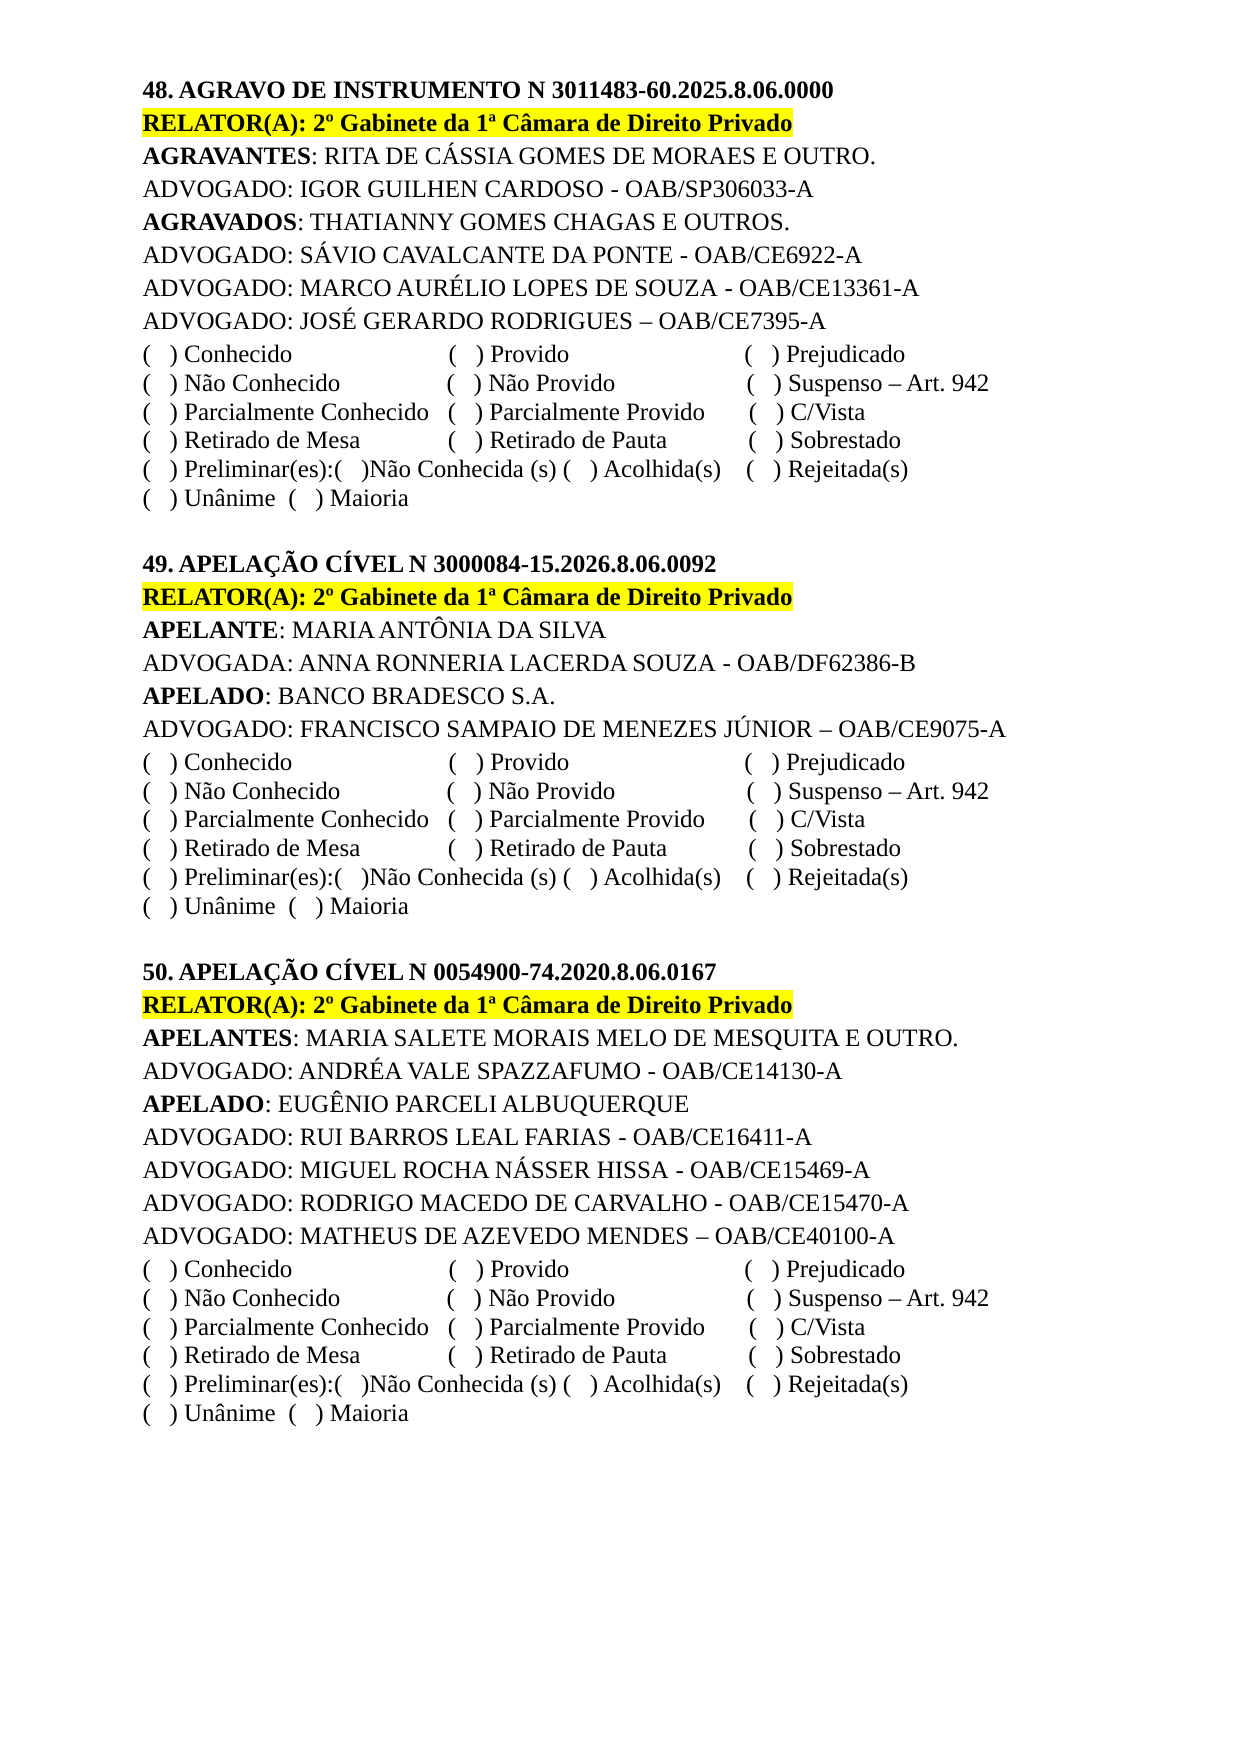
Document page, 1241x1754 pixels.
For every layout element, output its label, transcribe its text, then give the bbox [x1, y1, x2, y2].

text ( ) Não Conhecido ( ) Não Provido ( ) Suspenso – Art. 942 [142, 776, 1158, 804]
text ( ) Parcialmente Conhecido ( ) Parcialmente Provido ( ) C/Vista [142, 1312, 1158, 1340]
text ( ) Retirado de Mesa ( ) Retirado de Pauta ( ) Sobrestado [142, 425, 1158, 454]
text ( ) Conhecido ( ) Provido ( ) Prejudicado [142, 1254, 1141, 1283]
text ( ) Unânime ( ) Maioria 50. APELAÇÃO CÍVEL N 0054900-74.2020.8.06.0167 RELATOR(A): 2º Gabinete da 1ª Câmara de Direito Privado APELANTES: MARIA SALETE MORAIS MELO DE MESQUITA E OUTRO. ADVOGADO: ANDRÉA VALE SPAZZAFUMO - OAB/CE14130-A APELADO: EUGÊNIO PARCELI ALBUQUERQUE ADVOGADO: RUI BARROS LEAL FARIAS - OAB/CE16411-A ADVOGADO: MIGUEL ROCHA NÁSSER HISSA - OAB/CE15469-A ADVOGADO: RODRIGO MACEDO DE CARVALHO - OAB/CE15470-A ADVOGADO: MATHEUS DE AZEVEDO MENDES – OAB/CE40100-A [142, 891, 1141, 1250]
text ( ) Não Conhecido ( ) Não Provido ( ) Suspenso – Art. 942 [142, 1283, 1158, 1312]
text ( ) Parcialmente Conhecido ( ) Parcialmente Provido ( ) C/Vista [142, 804, 1158, 833]
text ( ) Não Conhecido ( ) Não Provido ( ) Suspenso – Art. 942 [142, 368, 1158, 397]
text ( ) Preliminar(es):( )Não Conhecida (s) ( ) Acolhida(s) ( ) Rejeitada(s) [142, 1369, 1158, 1398]
text ( ) Conhecido ( ) Provido ( ) Prejudicado [142, 747, 1141, 776]
text 48. AGRAVO DE INSTRUMENTO N 3011483-60.2025.8.06.0000 RELATOR(A): 2º Gabinete da 1ª Câmara de Direito Privado AGRAVANTES: RITA DE CÁSSIA GOMES DE MORAES E OUTRO. ADVOGADO: IGOR GUILHEN CARDOSO - OAB/SP306033-A AGRAVADOS: THATIANNY GOMES CHAGAS E OUTROS. ADVOGADO: SÁVIO CAVALCANTE DA PONTE - OAB/CE6922-A ADVOGADO: MARCO AURÉLIO LOPES DE SOUZA - OAB/CE13361-A ADVOGADO: JOSÉ GERARDO RODRIGUES – OAB/CE7395-A [142, 75, 1141, 335]
text ( ) Unânime ( ) Maioria [142, 1398, 1141, 1493]
text ( ) Unânime ( ) Maioria 49. APELAÇÃO CÍVEL N 3000084-15.2026.8.06.0092 RELATOR(A): 2º Gabinete da 1ª Câmara de Direito Privado APELANTE: MARIA ANTÔNIA DA SILVA ADVOGADA: ANNA RONNERIA LACERDA SOUZA - OAB/DF62386-B APELADO: BANCO BRADESCO S.A. ADVOGADO: FRANCISCO SAMPAIO DE MENEZES JÚNIOR – OAB/CE9075-A [142, 483, 1141, 743]
text ( ) Preliminar(es):( )Não Conhecida (s) ( ) Acolhida(s) ( ) Rejeitada(s) [142, 862, 1158, 891]
text ( ) Parcialmente Conhecido ( ) Parcialmente Provido ( ) C/Vista [142, 397, 1158, 425]
text ( ) Retirado de Mesa ( ) Retirado de Pauta ( ) Sobrestado [142, 833, 1158, 862]
text ( ) Conhecido ( ) Provido ( ) Prejudicado [142, 339, 1141, 368]
text ( ) Preliminar(es):( )Não Conhecida (s) ( ) Acolhida(s) ( ) Rejeitada(s) [142, 454, 1158, 483]
text ( ) Retirado de Mesa ( ) Retirado de Pauta ( ) Sobrestado [142, 1340, 1158, 1369]
